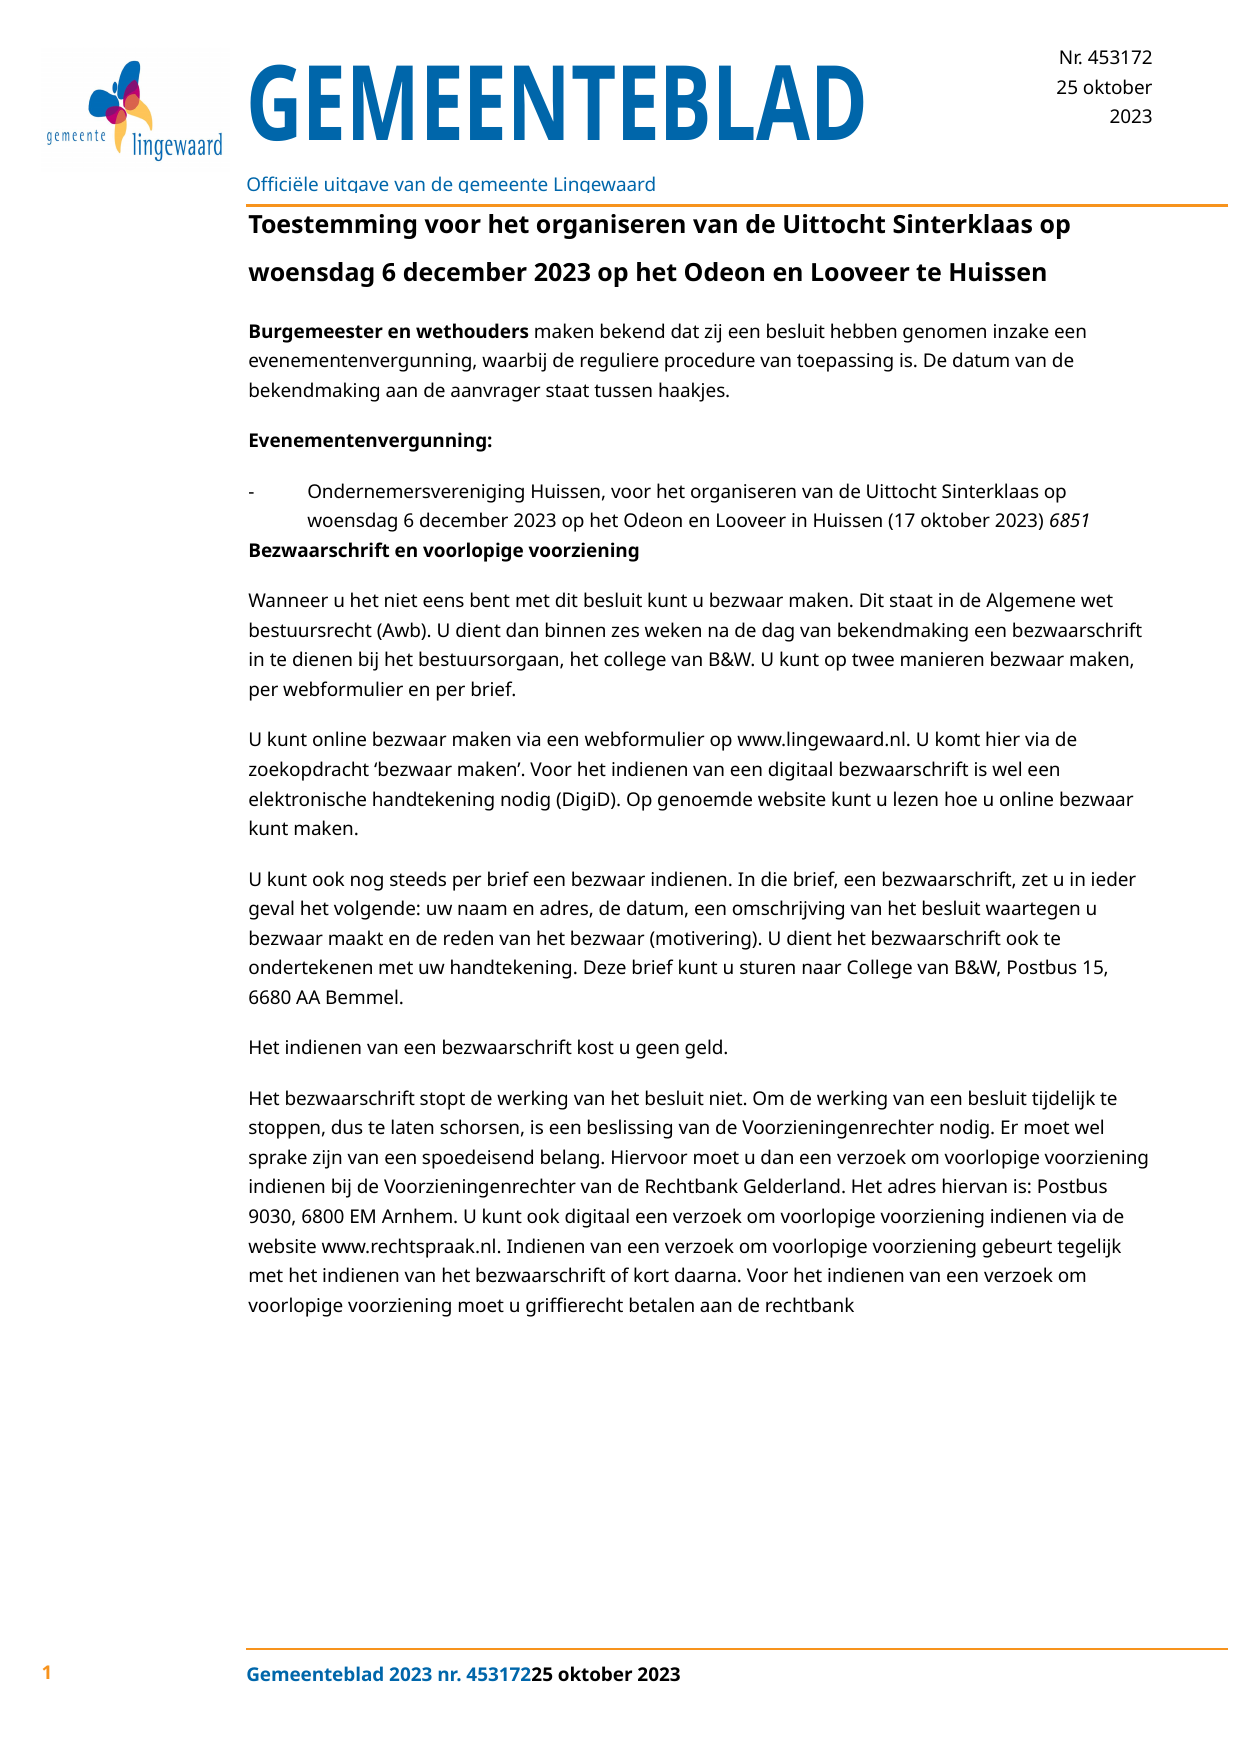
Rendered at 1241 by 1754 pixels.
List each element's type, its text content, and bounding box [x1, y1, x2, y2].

text Evenementenvergunning: [248, 427, 1152, 453]
text Bezwaarschrift en voorlopige voorziening [248, 537, 1152, 563]
text Burgemeester en wethouders maken bekend dat zij een besluit hebben genomen inzake een evenementenvergunning, waarbij de reguliere procedure van toepassing is. De datum van de bekendmaking aan de aanvrager staat tussen haakjes. [248, 318, 1152, 403]
text Het indienen van een bezwaarschrift kost u geen geld. [248, 1034, 1152, 1060]
list Ondernemersvereniging Huissen, voor het organiseren van de Uittocht Sinterklaas op woensdag 6 december 2023 op het Odeon en Looveer in Huissen (17 oktober 2023) 6851 [248, 478, 1152, 533]
text Wanneer u het niet eens bent met dit besluit kunt u bezwaar maken. Dit staat in de Algemene wet bestuursrecht (Awb). U dient dan binnen zes weken na de dag van bekendmaking een bezwaarschrift in te dienen bij het bestuursorgaan, het college van B&W. U kunt op twee manieren bezwaar maken, per webformulier en per brief. [248, 587, 1152, 702]
text Toestemming voor het organiseren van de Uittocht Sinterklaas op woensdag 6 december 2023 op het Odeon en Looveer te Huissen [248, 207, 1152, 288]
text Het bezwaarschrift stopt de werking van het besluit niet. Om de werking van een besluit tijdelijk te stoppen, dus te laten schorsen, is een beslissing van de Voorzieningenrechter nodig. Er moet wel sprake zijn van een spoedeisend belang. Hiervoor moet u dan een verzoek om voorlopige voorziening indienen bij de Voorzieningenrechter van de Rechtbank Gelderland. Het adres hiervan is: Postbus 9030, 6800 EM Arnhem. U kunt ook digitaal een verzoek om voorlopige voorziening indienen via de website www.rechtspraak.nl. Indienen van een verzoek om voorlopige voorziening gebeurt tegelijk met het indienen van het bezwaarschrift of kort daarna. Voor het indienen van een verzoek om voorlopige voorziening moet u griffierecht betalen aan de rechtbank [248, 1085, 1152, 1318]
text U kunt ook nog steeds per brief een bezwaar indienen. In die brief, een bezwaarschrift, zet u in ieder geval het volgende: uw naam en adres, de datum, een omschrijving van het besluit waartegen u bezwaar maakt en de reden van het bezwaar (motivering). U dient het bezwaarschrift ook te ondertekenen met uw handtekening. Deze brief kunt u sturen naar College van B&W, Postbus 15, 6680 AA Bemmel. [248, 866, 1152, 1010]
text U kunt online bezwaar maken via een webformulier op www.lingewaard.nl. U komt hier via de zoekopdracht ‘bezwaar maken’. Voor het indienen van een digitaal bezwaarschrift is wel een elektronische handtekening nodig (DigiD). Op genoemde website kunt u lezen hoe u online bezwaar kunt maken. [248, 727, 1152, 841]
picture [41, 47, 231, 172]
